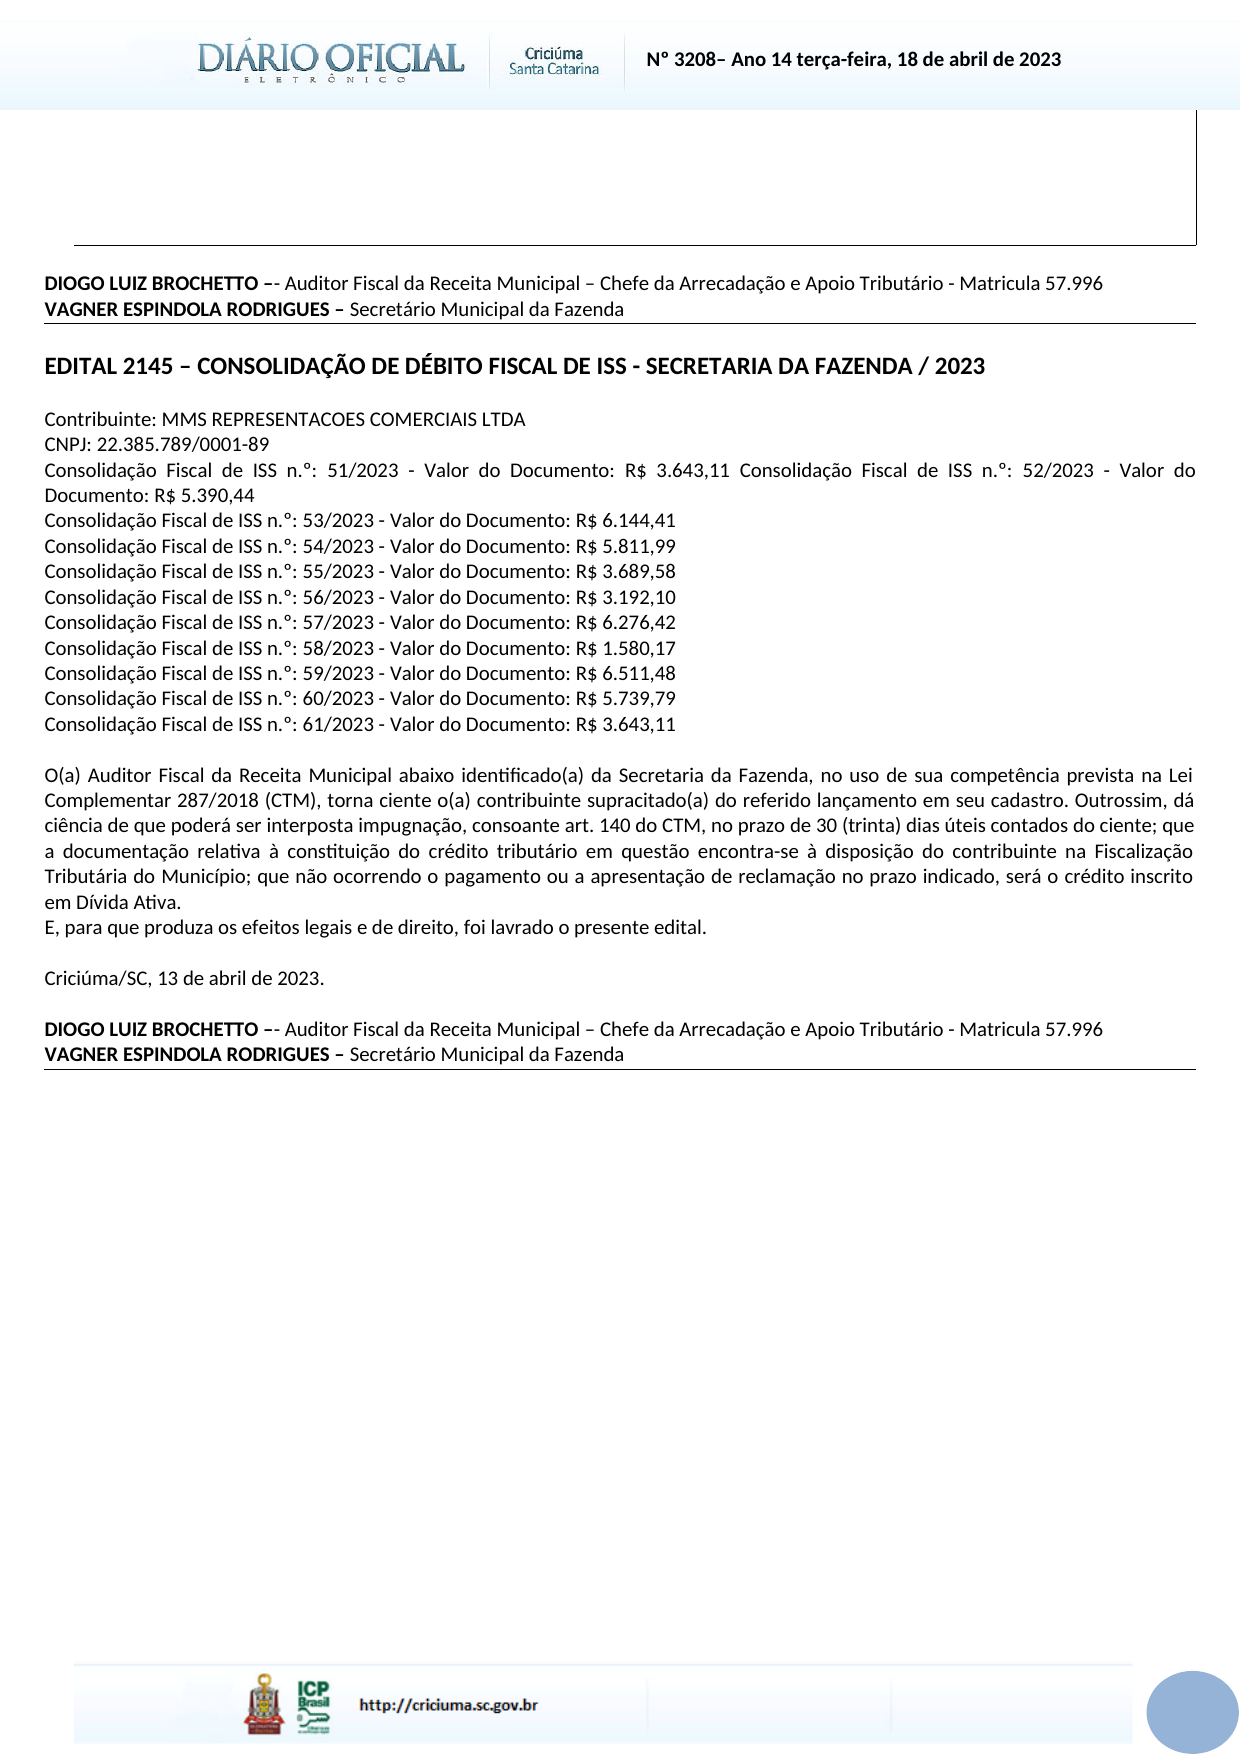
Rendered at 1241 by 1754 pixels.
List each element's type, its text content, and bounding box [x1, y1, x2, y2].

text Consolidação Fiscal de ISS n.º: 57/2023 - Valor do Documento: R$ 6.276,42 [44, 609, 1196, 635]
text Consolidação Fiscal de ISS n.º: 53/2023 - Valor do Documento: R$ 6.144,41 [44, 508, 1196, 533]
text Consolidação Fiscal de ISS n.º: 56/2023 - Valor do Documento: R$ 3.192,10 [44, 584, 1196, 609]
text Consolidação Fiscal de ISS n.º: 61/2023 - Valor do Documento: R$ 3.643,11 [44, 711, 1196, 736]
text CNPJ: 22.385.789/0001-89 [44, 431, 1196, 457]
text Consolidação Fiscal de ISS n.º: 54/2023 - Valor do Documento: R$ 5.811,99 [44, 533, 1196, 558]
text DIOGO LUIZ BROCHETTO –- Auditor Fiscal da Receita Municipal – Chefe da Arrecadação e Apoio Tributário - Matricula 57.996 [44, 1016, 1196, 1041]
text O(a) Auditor Fiscal da Receita Municipal abaixo identificado(a) da Secretaria da Fazenda, no uso de sua competência prevista na Lei Complementar 287/2018 (CTM), torna ciente o(a) contribuinte supracitado(a) do referido lançamento em seu cadastro. Outrossim, dá ciência de que poderá ser interposta impugnação, consoante art. 140 do CTM, no prazo de 30 (trinta) dias úteis contados do ciente; que a documentação relativa à constituição do crédito tributário em questão encontra-se à disposição do contribuinte na Fiscalização Tributária do Município; que não ocorrendo o pagamento ou a apresentação de reclamação no prazo indicado, será o crédito inscrito em Dívida Ativa. [44, 762, 1196, 914]
text Contribuinte: MMS REPRESENTACOES COMERCIAIS LTDA [44, 406, 1196, 431]
text Consolidação Fiscal de ISS n.º: 59/2023 - Valor do Documento: R$ 6.511,48 [44, 660, 1196, 686]
text VAGNER ESPINDOLA RODRIGUES – Secretário Municipal da Fazenda [44, 1041, 1196, 1069]
text Consolidação Fiscal de ISS n.º: 55/2023 - Valor do Documento: R$ 3.689,58 [44, 558, 1196, 584]
text DIOGO LUIZ BROCHETTO –- Auditor Fiscal da Receita Municipal – Chefe da Arrecadação e Apoio Tributário - Matricula 57.996 [44, 271, 1196, 296]
text EDITAL 2145 – CONSOLIDAÇÃO DE DÉBITO FISCAL DE ISS - SECRETARIA DA FAZENDA / 2023 [44, 350, 1196, 381]
text Consolidação Fiscal de ISS n.º: 58/2023 - Valor do Documento: R$ 1.580,17 [44, 635, 1196, 660]
text Criciúma/SC, 13 de abril de 2023. [44, 965, 1196, 991]
text Consolidação Fiscal de ISS n.º: 51/2023 - Valor do Documento: R$ 3.643,11 Consolidação Fiscal de ISS n.º: 52/2023 - Valor do Documento: R$ 5.390,44 [44, 457, 1196, 508]
text VAGNER ESPINDOLA RODRIGUES – Secretário Municipal da Fazenda [44, 296, 1196, 323]
text E, para que produza os efeitos legais e de direito, foi lavrado o presente edital. [44, 914, 1196, 940]
text Consolidação Fiscal de ISS n.º: 60/2023 - Valor do Documento: R$ 5.739,79 [44, 686, 1196, 711]
